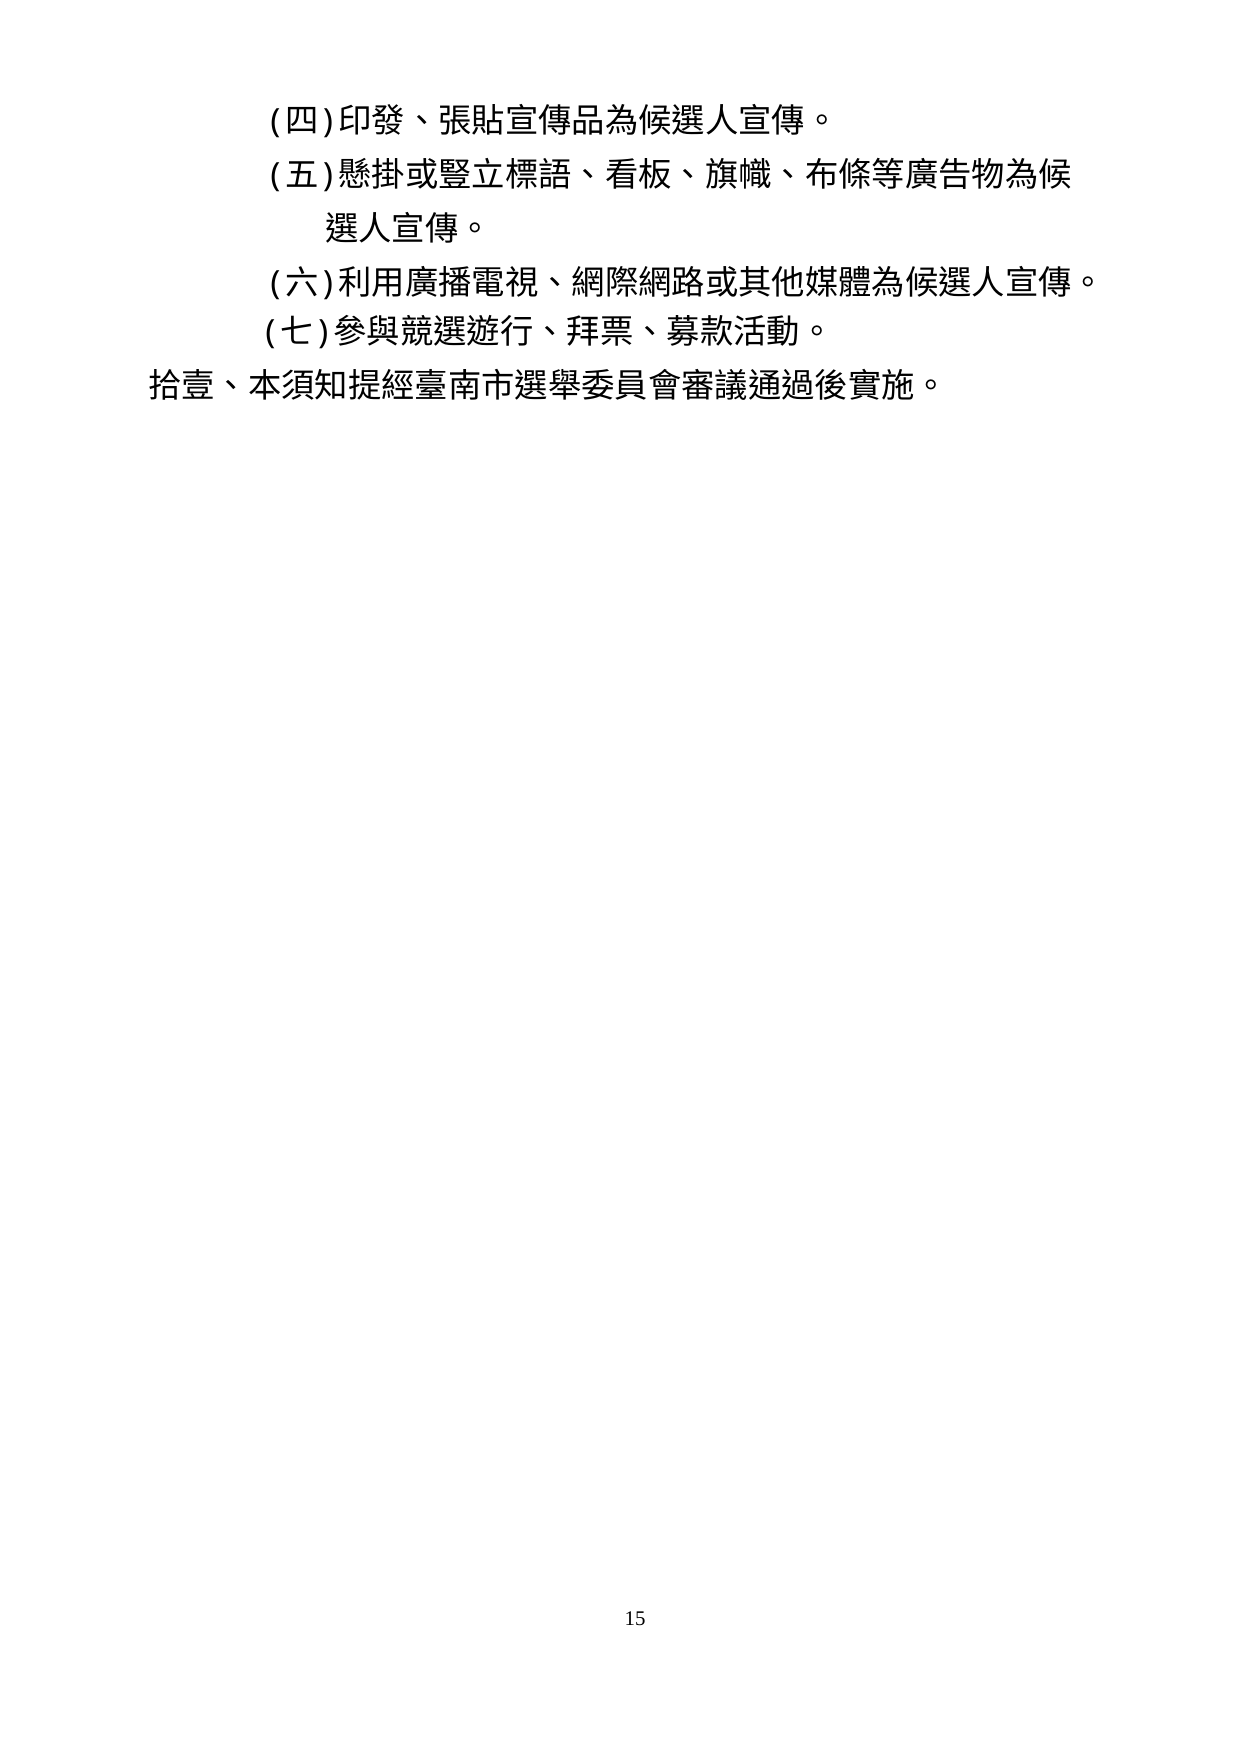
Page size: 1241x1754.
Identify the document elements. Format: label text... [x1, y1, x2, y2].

text (七)參與競選遊行、拜票、募款活動。 [177, 305, 1092, 354]
text (五)懸掛或豎立標語、看板、旗幟、布條等廣告物為候選人宣傳。 [265, 143, 1092, 251]
text 拾壹、本須知提經臺南市選舉委員會審議通過後實施。 [148, 354, 1092, 408]
text (四)印發、張貼宣傳品為候選人宣傳。 [265, 89, 1092, 143]
text (六)利用廣播電視、網際網路或其他媒體為候選人宣傳。 [265, 251, 1107, 305]
